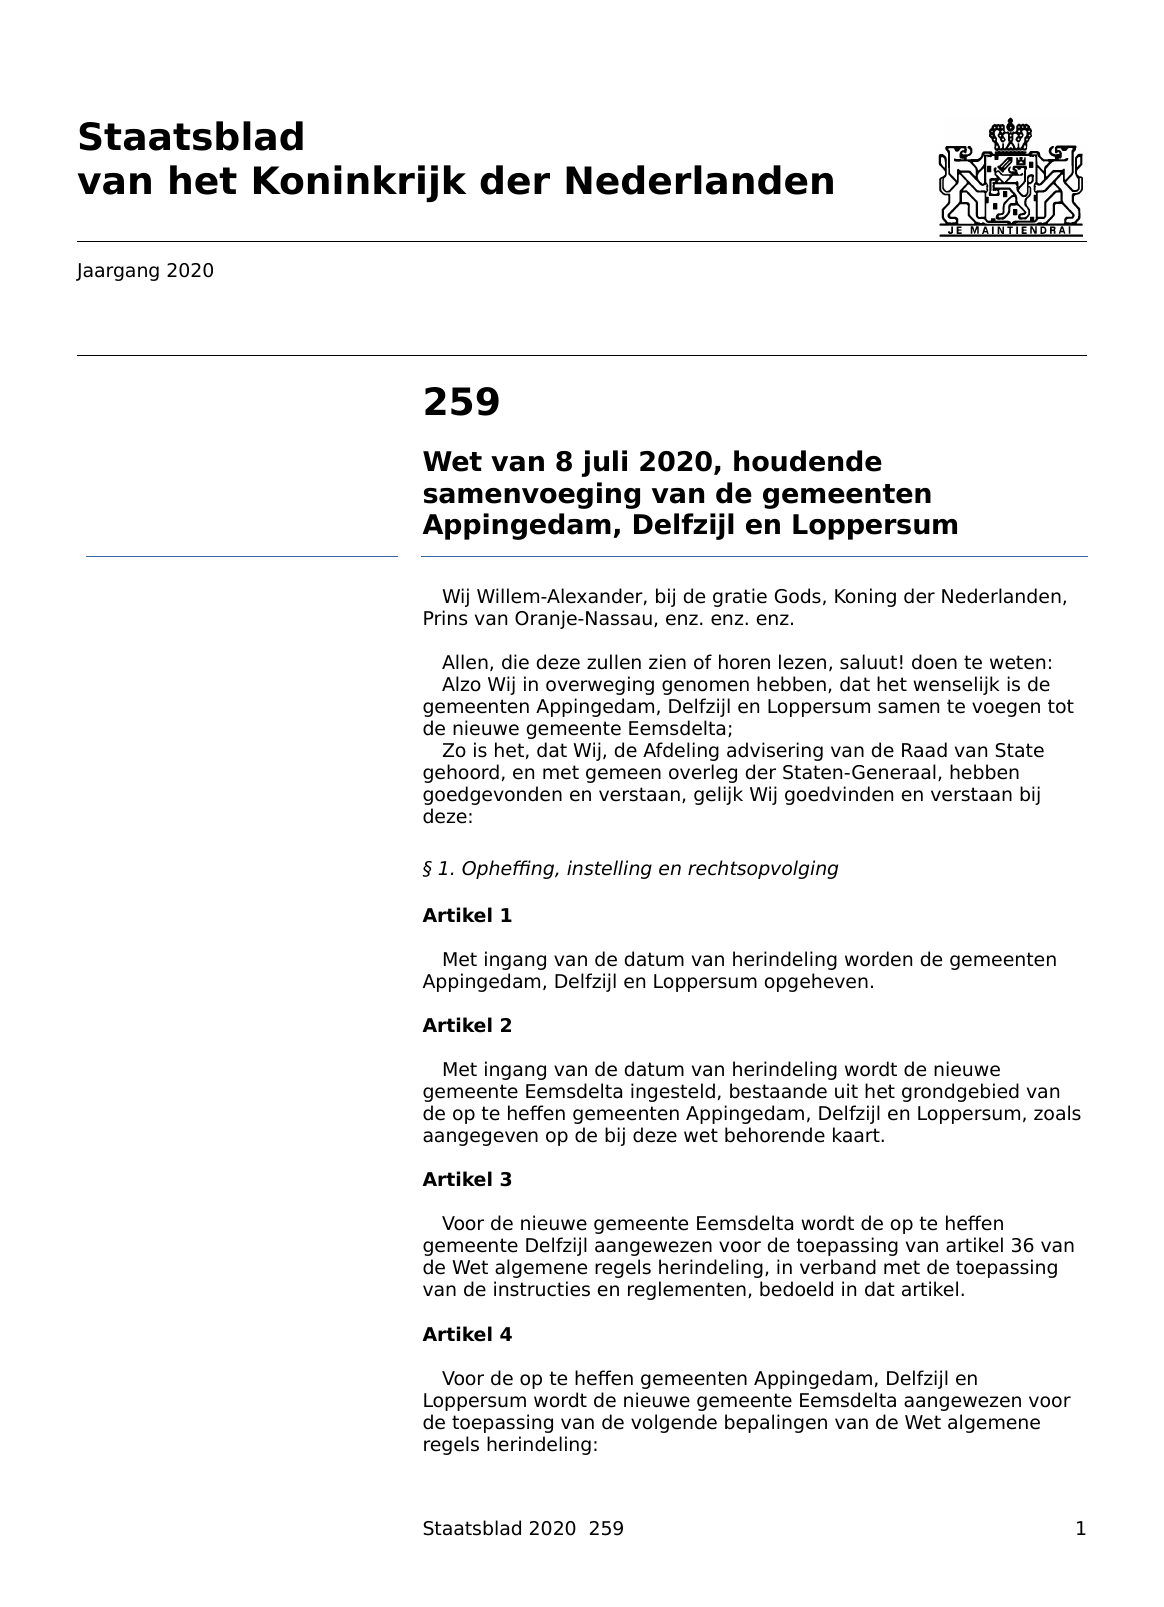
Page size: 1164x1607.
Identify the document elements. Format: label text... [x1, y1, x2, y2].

subtitle Artikel 1 [422, 904, 1087, 927]
text Voor de nieuwe gemeente Eemsdelta wordt de op te heffen gemeente Delfzijl aangewezen voor de toepassing van artikel 36 van de Wet algemene regels herindeling, in verband met de toepassing van de instructies en reglementen, bedoeld in dat artikel. [422, 1213, 1087, 1301]
subtitle Artikel 2 [422, 1015, 1087, 1037]
table_cell Jaargang 2020 [77, 242, 1087, 355]
text Met ingang van de datum van herindeling wordt de nieuwe gemeente Eemsdelta ingesteld, bestaande uit het grondgebied van de op te heffen gemeenten Appingedam, Delfzijl en Loppersum, zoals aangegeven op de bij deze wet behorende kaart. [422, 1059, 1087, 1147]
table_header [886, 100, 1087, 241]
text Zo is het, dat Wij, de Afdeling advisering van de Raad van State gehoord, en met gemeen overleg der Staten-Generaal, hebben goedgevonden en verstaan, gelijk Wij goedvinden en verstaan bij deze: [422, 740, 1087, 828]
text Met ingang van de datum van herindeling worden de gemeenten Appingedam, Delfzijl en Loppersum opgeheven. [422, 949, 1087, 993]
text Voor de op te heffen gemeenten Appingedam, Delfzijl en Loppersum wordt de nieuwe gemeente Eemsdelta aangewezen voor de toepassing van de volgende bepalingen van de Wet algemene regels herindeling: [422, 1368, 1087, 1456]
subtitle § 1. Opheffing, instelling en rechtsopvolging [422, 858, 1087, 879]
text Wij Willem-Alexander, bij de gratie Gods, Koning der Nederlanden, Prins van Oranje-Nassau, enz. enz. enz. [422, 586, 1087, 629]
text Wet van 8 juli 2020, houdende samenvoeging van de gemeenten Appingedam, Delfzijl en Loppersum [422, 447, 1087, 541]
subtitle Artikel 4 [422, 1323, 1087, 1345]
table_header Staatsblad van het Koninkrijk der Nederlanden [77, 100, 886, 241]
subtitle Artikel 3 [422, 1169, 1087, 1191]
text Alzo Wij in overweging genomen hebben, dat het wenselijk is de gemeenten Appingedam, Delfzijl en Loppersum samen te voegen tot de nieuwe gemeente Eemsdelta; [422, 674, 1087, 740]
text Allen, die deze zullen zien of horen lezen, saluut! doen te weten: [422, 652, 1087, 674]
picture [936, 115, 1087, 240]
subtitle 259 [422, 381, 1087, 424]
